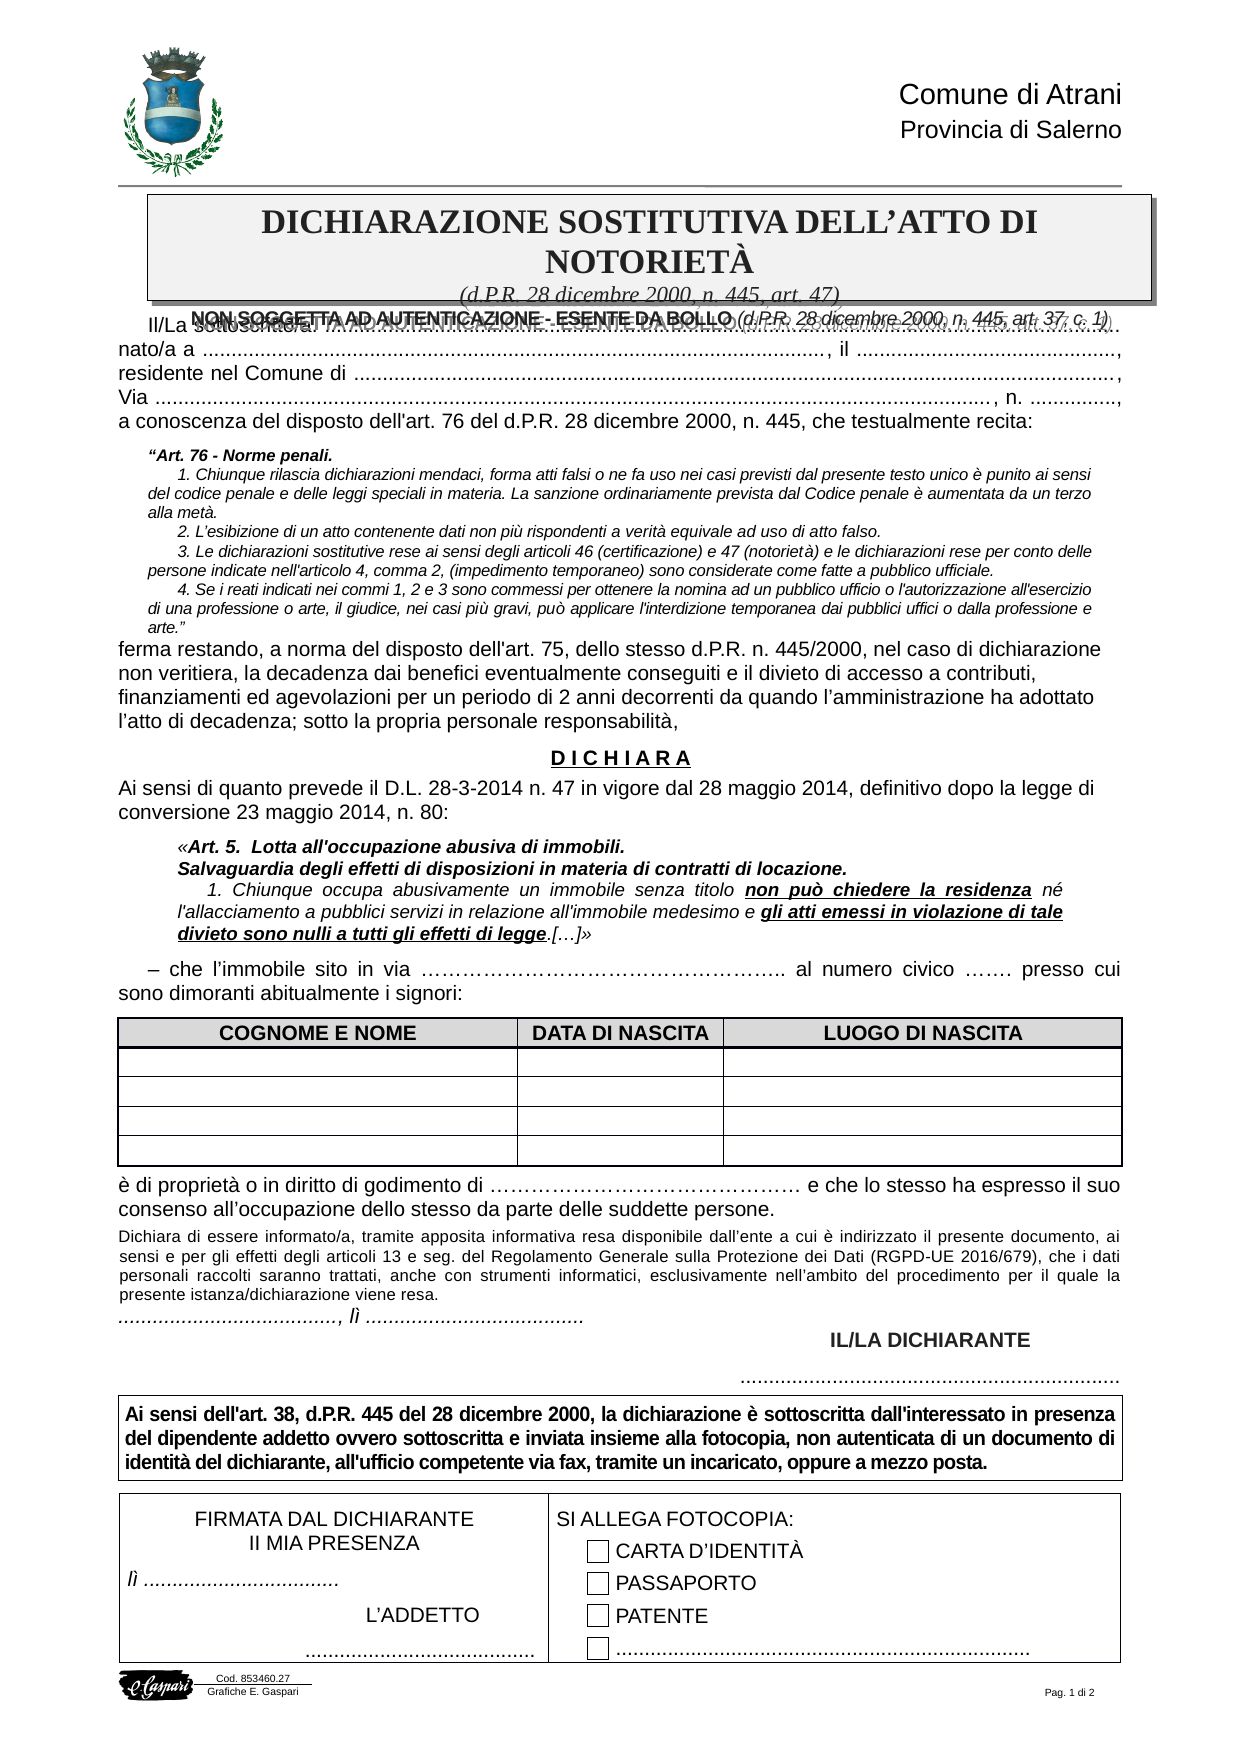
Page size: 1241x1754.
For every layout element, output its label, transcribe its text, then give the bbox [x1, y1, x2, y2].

list 1. Chiunque occupa abusivamente un immobile senza titolo non può chiedere la residenza né l'allacciamento a pubblici servizi in relazione all'immobile medesimo e gli atti emessi in violazione di tale divieto sono nulli a tutti gli effetti di legge.[…]» [177, 879, 1063, 944]
text – che l’immobile sito in via …………………………………………….. al numero civico ……. presso cui sono dimoranti abitualmente i signori: [118, 956, 1122, 1004]
table_cell [724, 1077, 1121, 1106]
table_cell [119, 1077, 517, 1106]
text ......................................, lì ...................................... [118, 1304, 1122, 1328]
text 3. Le dichiarazioni sostitutive rese ai sensi degli articoli 46 (certificazione) e 47 (notorietà) e le dichiarazioni rese per conto delle persone indicate nell'articolo 4, comma 2, (impedimento temporaneo) sono considerate come fatte a pubblico ufficiale. [148, 541, 1093, 580]
table_cell [119, 1136, 517, 1165]
table_cell [724, 1049, 1121, 1076]
text Ai sensi di quanto prevede il D.L. 28-3-2014 n. 47 in vigore dal 28 maggio 2014, definitivo dopo la legge di conversione 23 maggio 2014, n. 80: [118, 776, 1122, 824]
text 4. Se i reati indicati nei commi 1, 2 e 3 sono commessi per ottenere la nomina ad un pubblico ufficio o l'autorizzazione all'esercizio di una professione o arte, il giudice, nei casi più gravi, può applicare l'interdizione temporanea dai pubblici uffici o dalla professione e arte.” [148, 580, 1093, 637]
text Il/La sottoscritto/a. .......................................................................................................................................... nato/a a ............................................................................................................, il ............................................., residente nel Comune di ...................................................................................................................................., Via ................................................................................................................................................., n. ..............., a conoscenza del disposto dell'art. 76 del d.P.R. 28 dicembre 2000, n. 445, che testualmente recita: [118, 313, 1122, 433]
table_header COGNOME E NOME [119, 1019, 517, 1046]
text Salvaguardia degli effetti di disposizioni in materia di contratti di locazione. [177, 858, 1063, 879]
table_header Ai sensi dell'art. 38, d.P.R. 445 del 28 dicembre 2000, la dichiarazione è sottoscritta dall'interessato in presenza del dipendente addetto ovvero sottoscritta e inviata insieme alla fotocopia, non autenticata di un documento di identità del dichiarante, all'ufficio competente via fax, tramite un incaricato, oppure a mezzo posta. [119, 1396, 1122, 1480]
table_header SI ALLEGA FOTOCOPIA: CARTA D’IDENTITÀ PASSAPORTO PATENTE ........................................................................ [549, 1494, 1120, 1662]
text .................................................................. [738, 1364, 1122, 1388]
table_cell [724, 1107, 1121, 1135]
text 1. Chiunque rilascia dichiarazioni mendaci, forma atti falsi o ne fa uso nei casi previsti dal presente testo unico è punito ai sensi del codice penale e delle leggi speciali in materia. La sanzione ordinariamente prevista dal Codice penale è aumentata da un terzo alla metà. [148, 465, 1093, 522]
table_header FIRMATA DAL DICHIARANTE II MIA PRESENZA lì .................................. L’ADDETTO ........................................ [120, 1494, 548, 1662]
text è di proprietà o in diritto di godimento di ……………………………………… e che lo stesso ha espresso il suo consenso all’occupazione dello stesso da parte delle suddette persone. [118, 1173, 1122, 1221]
table_cell [518, 1107, 723, 1135]
text D I C H I A R A [119, 746, 1122, 769]
table_cell [518, 1136, 723, 1165]
text 2. L’esibizione di un atto contenente dati non più rispondenti a verità equivale ad uso di atto falso. [148, 522, 1093, 541]
table_cell [518, 1077, 723, 1106]
text “Art. 76 - Norme penali. [148, 446, 1093, 465]
table_header DATA DI NASCITA [518, 1019, 723, 1046]
table_header LUOGO DI NASCITA [724, 1019, 1121, 1046]
text «Art. 5. Lotta all'occupazione abusiva di immobili. [177, 836, 1063, 858]
text Comune di Atrani [224, 77, 1122, 110]
picture [122, 46, 224, 178]
table_cell [119, 1049, 517, 1076]
picture [118, 1669, 194, 1701]
text Provincia di Salerno [224, 115, 1122, 144]
table_cell [724, 1136, 1121, 1165]
text Dichiara di essere informato/a, tramite apposita informativa resa disponibile dall’ente a cui è indirizzato il presente documento, ai sensi e per gli effetti degli articoli 13 e seg. del Regolamento Generale sulla Protezione dei Dati (RGPD-UE 2016/679), che i dati personali raccolti saranno trattati, anche con strumenti informatici, esclusivamente nell’ambito del procedimento per il quale la presente istanza/dichiarazione viene resa. [118, 1227, 1122, 1304]
table_cell [518, 1049, 723, 1076]
text IL/LA DICHIARANTE [738, 1328, 1122, 1352]
table_cell [119, 1107, 517, 1135]
text ferma restando, a norma del disposto dell'art. 75, dello stesso d.P.R. n. 445/2000, nel caso di dichiarazione non veritiera, la decadenza dai benefici eventualmente conseguiti e il divieto di accesso a contributi, finanziamenti ed agevolazioni per un periodo di 2 anni decorrenti da quando l’amministrazione ha adottato l’atto di decadenza; sotto la propria personale responsabilità, [118, 637, 1122, 733]
